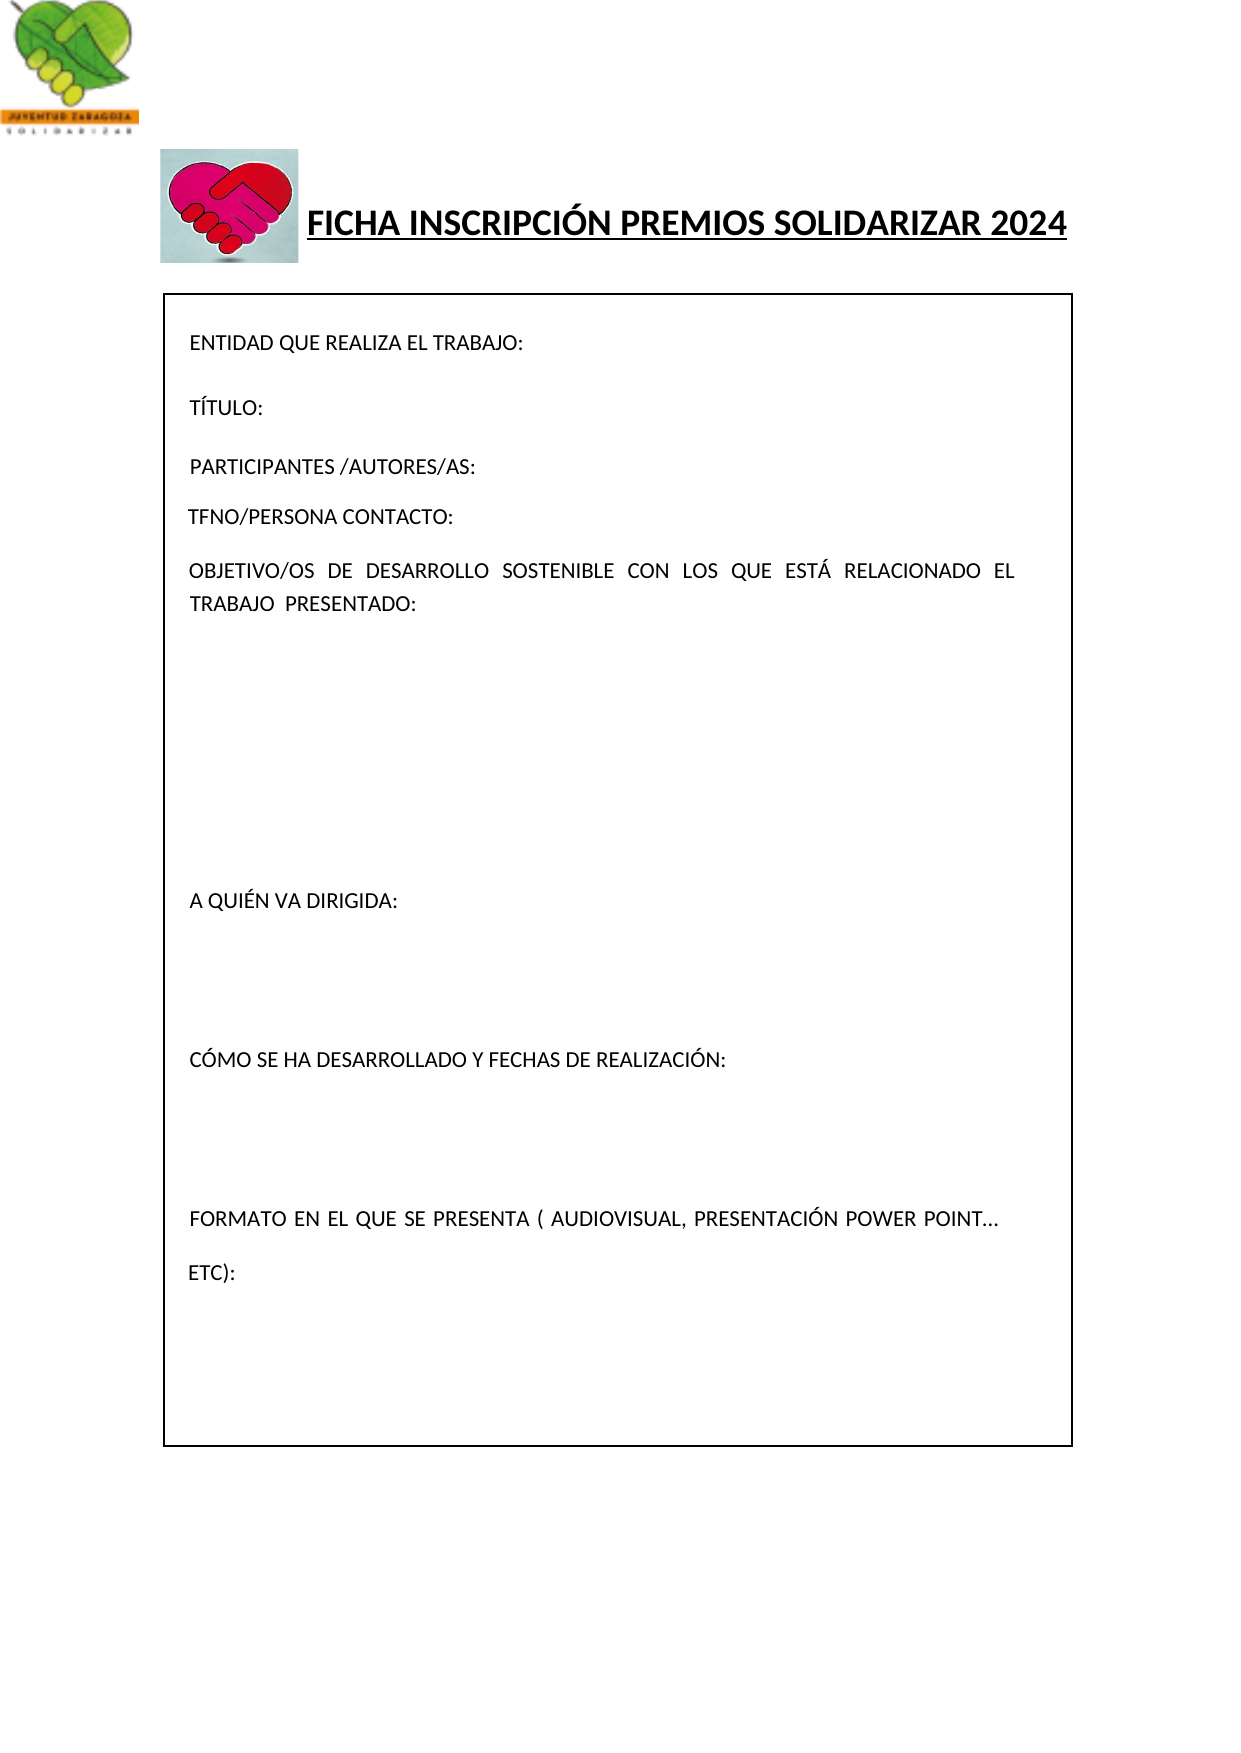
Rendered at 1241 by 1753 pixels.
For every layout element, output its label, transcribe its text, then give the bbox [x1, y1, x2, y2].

picture [0, 0, 139, 139]
table_header ENTIDAD QUE REALIZA EL TRABAJO: TÍTULO: PARTICIPANTES /AUTORES/AS: TFNO/PERSONA CONTACTO: OBJETIVO/OS DE DESARROLLO SOSTENIBLE CON LOS QUE ESTÁ RELACIONADO EL TRABAJO PRESENTADO: A QUIÉN VA DIRIGIDA: CÓMO SE HA DESARROLLADO Y FECHAS DE REALIZACIÓN: FORMATO EN EL QUE SE PRESENTA ( AUDIOVISUAL, PRESENTACIÓN POWER POINT…ETC): [165, 295, 189, 1445]
text FICHA INSCRIPCIÓN PREMIOS SOLIDARIZAR 2024 [299, 199, 1074, 244]
table_header ENTIDAD QUE REALIZA EL TRABAJO: TÍTULO: PARTICIPANTES /AUTORES/AS: TFNO/PERSONA CONTACTO: OBJETIVO/OS DE DESARROLLO SOSTENIBLE CON LOS QUE ESTÁ RELACIONADO EL TRABAJO PRESENTADO: A QUIÉN VA DIRIGIDA: CÓMO SE HA DESARROLLADO Y FECHAS DE REALIZACIÓN: FORMATO EN EL QUE SE PRESENTA ( AUDIOVISUAL, PRESENTACIÓN POWER POINT…ETC): [983, 295, 1071, 1445]
picture [160, 149, 299, 263]
